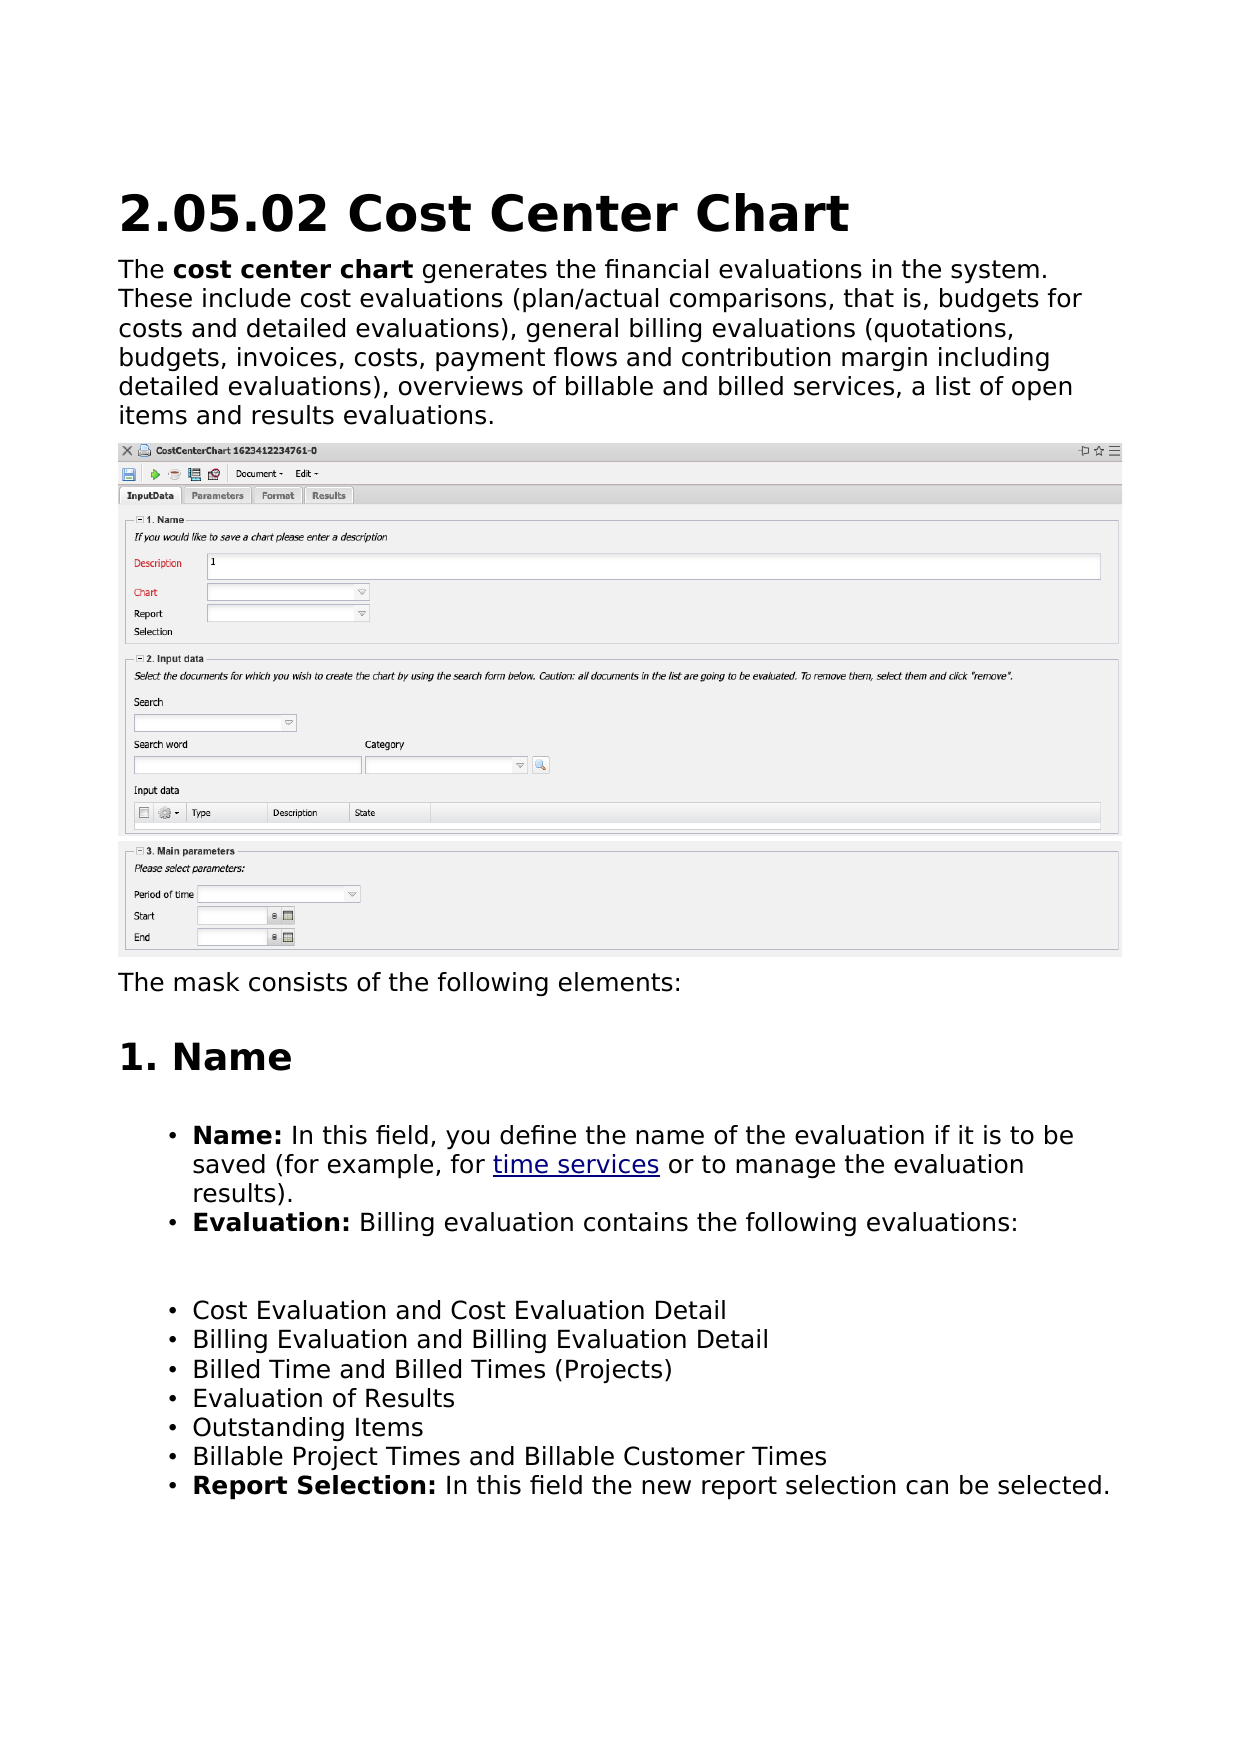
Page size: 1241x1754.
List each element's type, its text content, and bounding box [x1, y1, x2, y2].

subtitle 1. Name [118, 1035, 1122, 1079]
text The mask consists of the following elements: [118, 969, 1122, 998]
list Evaluation of Results [177, 1384, 1122, 1413]
list Report Selection: In this field the new report selection can be selected. [177, 1472, 1122, 1501]
list Cost Evaluation and Cost Evaluation Detail [177, 1297, 1122, 1326]
list Evaluation: Billing evaluation contains the following evaluations: [177, 1208, 1122, 1238]
list Billable Project Times and Billable Customer Times [177, 1442, 1122, 1472]
picture [118, 443, 1123, 836]
picture [118, 841, 1123, 957]
subtitle 2.05.02 Cost Center Chart [118, 185, 1122, 243]
list Billing Evaluation and Billing Evaluation Detail [177, 1326, 1122, 1355]
list Outstanding Items [177, 1413, 1122, 1442]
list Name: In this field, you define the name of the evaluation if it is to be saved (for example, for time services or to manage the evaluation results). [177, 1121, 1122, 1208]
text The cost center chart generates the financial evaluations in the system. These include cost evaluations (plan/actual comparisons, that is, budgets for costs and detailed evaluations), general billing evaluations (quotations, budgets, invoices, costs, payment flows and contribution margin including detailed evaluations), overviews of billable and billed services, a list of open items and results evaluations. [118, 256, 1122, 431]
list Billed Time and Billed Times (Projects) [177, 1355, 1122, 1384]
